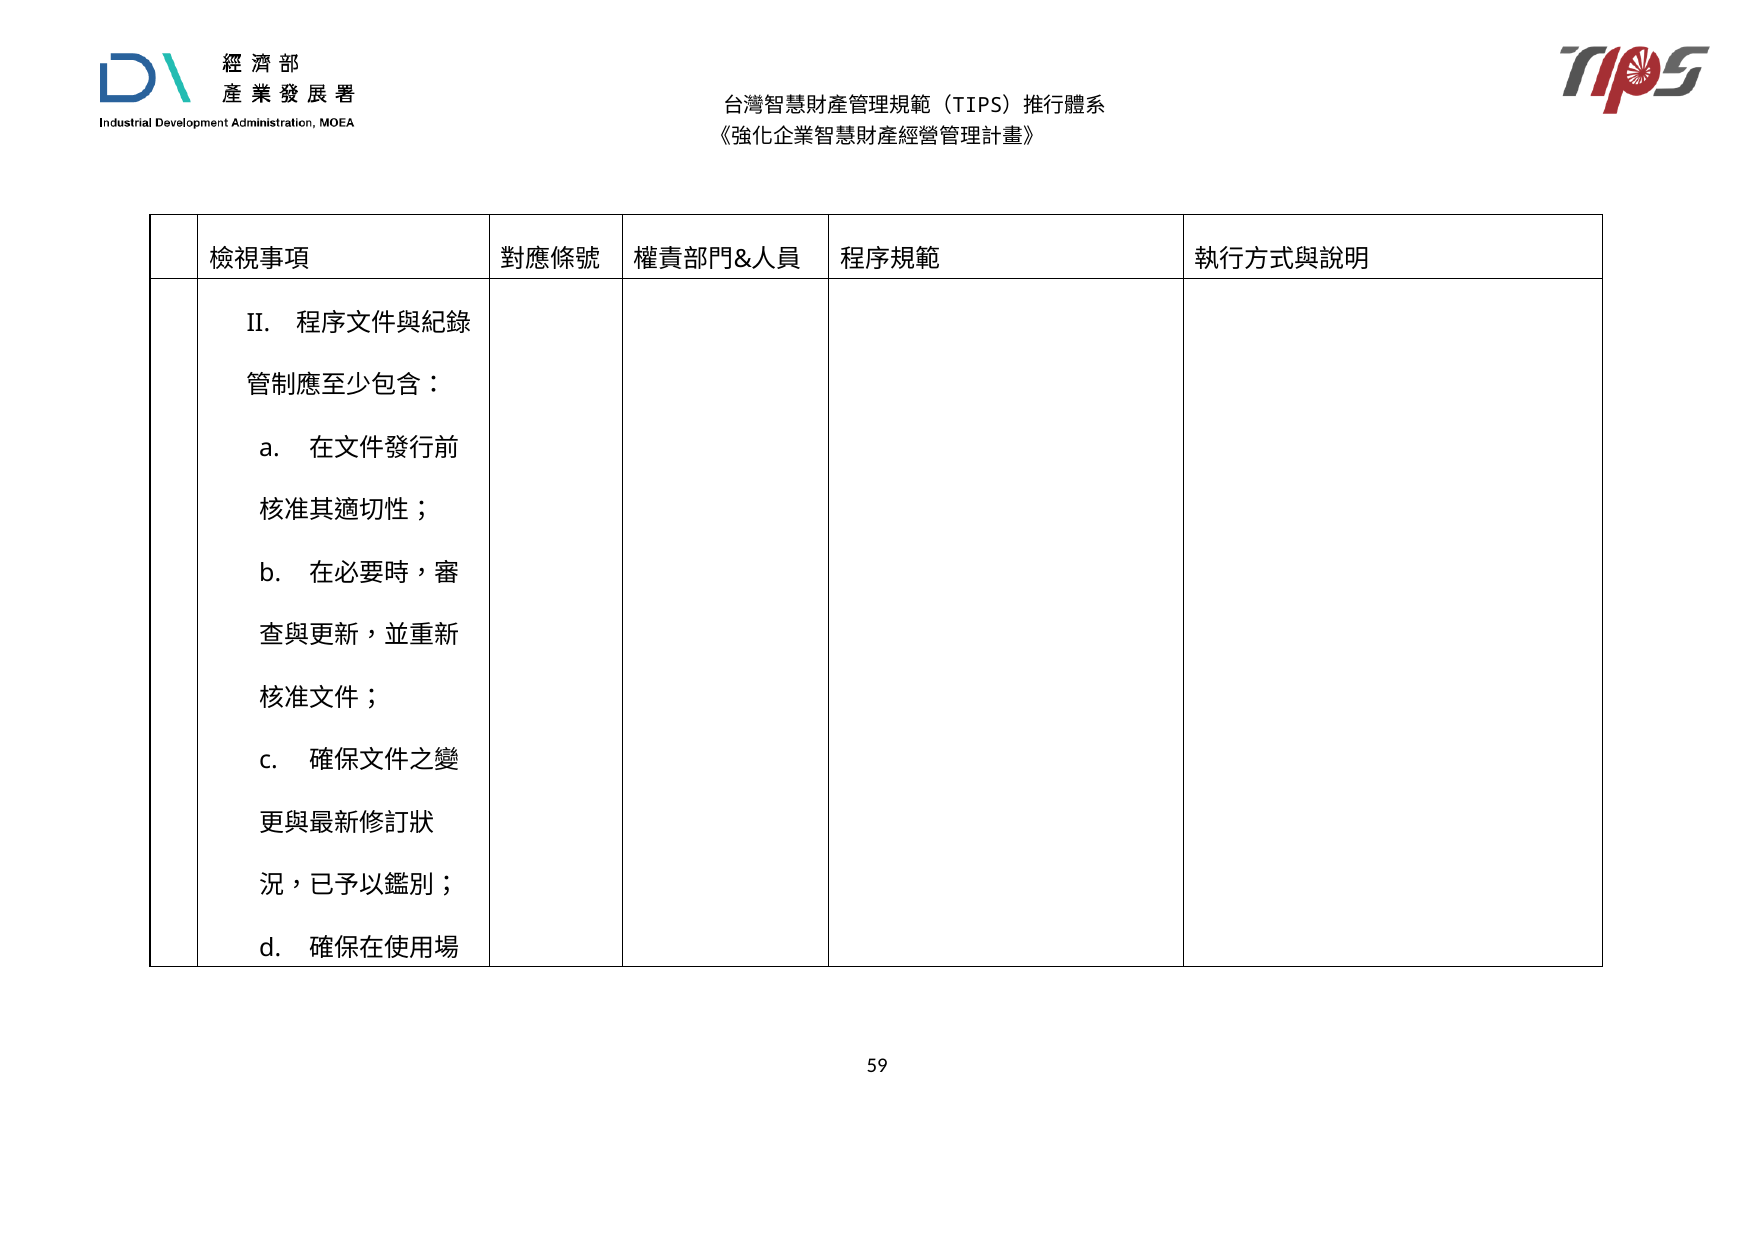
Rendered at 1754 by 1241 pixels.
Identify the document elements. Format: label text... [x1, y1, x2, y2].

table_header 對應條號 [490, 215, 622, 277]
table_cell [829, 279, 1183, 966]
table_header 程序規範 [829, 215, 1183, 277]
table_header 權責部門&人員 [623, 215, 828, 277]
table_cell 驗證機構應管制相關文件（內部與外部）符合程序文件與紀錄管制規定。 程序文件與紀錄管制應至少包含： 在文件發行前核准其適切性； 在必要時，審查與更新，並重新核准文件； 確保文件之變更與最新修訂狀況，已予以鑑別； 確保在使用場所備妥適用文件之相關版本； 確保文件保持易於閱讀並容易鑑別； 確保外來文件與紀錄文件已予以鑑別、保護、取用、保存期限及處理，且得以界定驗證/抽驗執行之相關文件，並予以管制； 防止失效文件被誤用，以及這些文件若為任何目的而保留時，予以適當之鑑別。 備註：外來文件，可為法令規章、TIPS驗證/抽驗相關規範、因執行驗證/抽驗所取得之外部文件等文件。 [198, 279, 489, 966]
table_header 檢視事項 [198, 215, 489, 277]
table_cell [151, 279, 197, 966]
table_cell [623, 279, 828, 966]
table_cell [1184, 279, 1602, 966]
table_header 執行方式與說明 [1184, 215, 1602, 277]
table_header [151, 215, 197, 277]
table_cell [490, 279, 622, 966]
